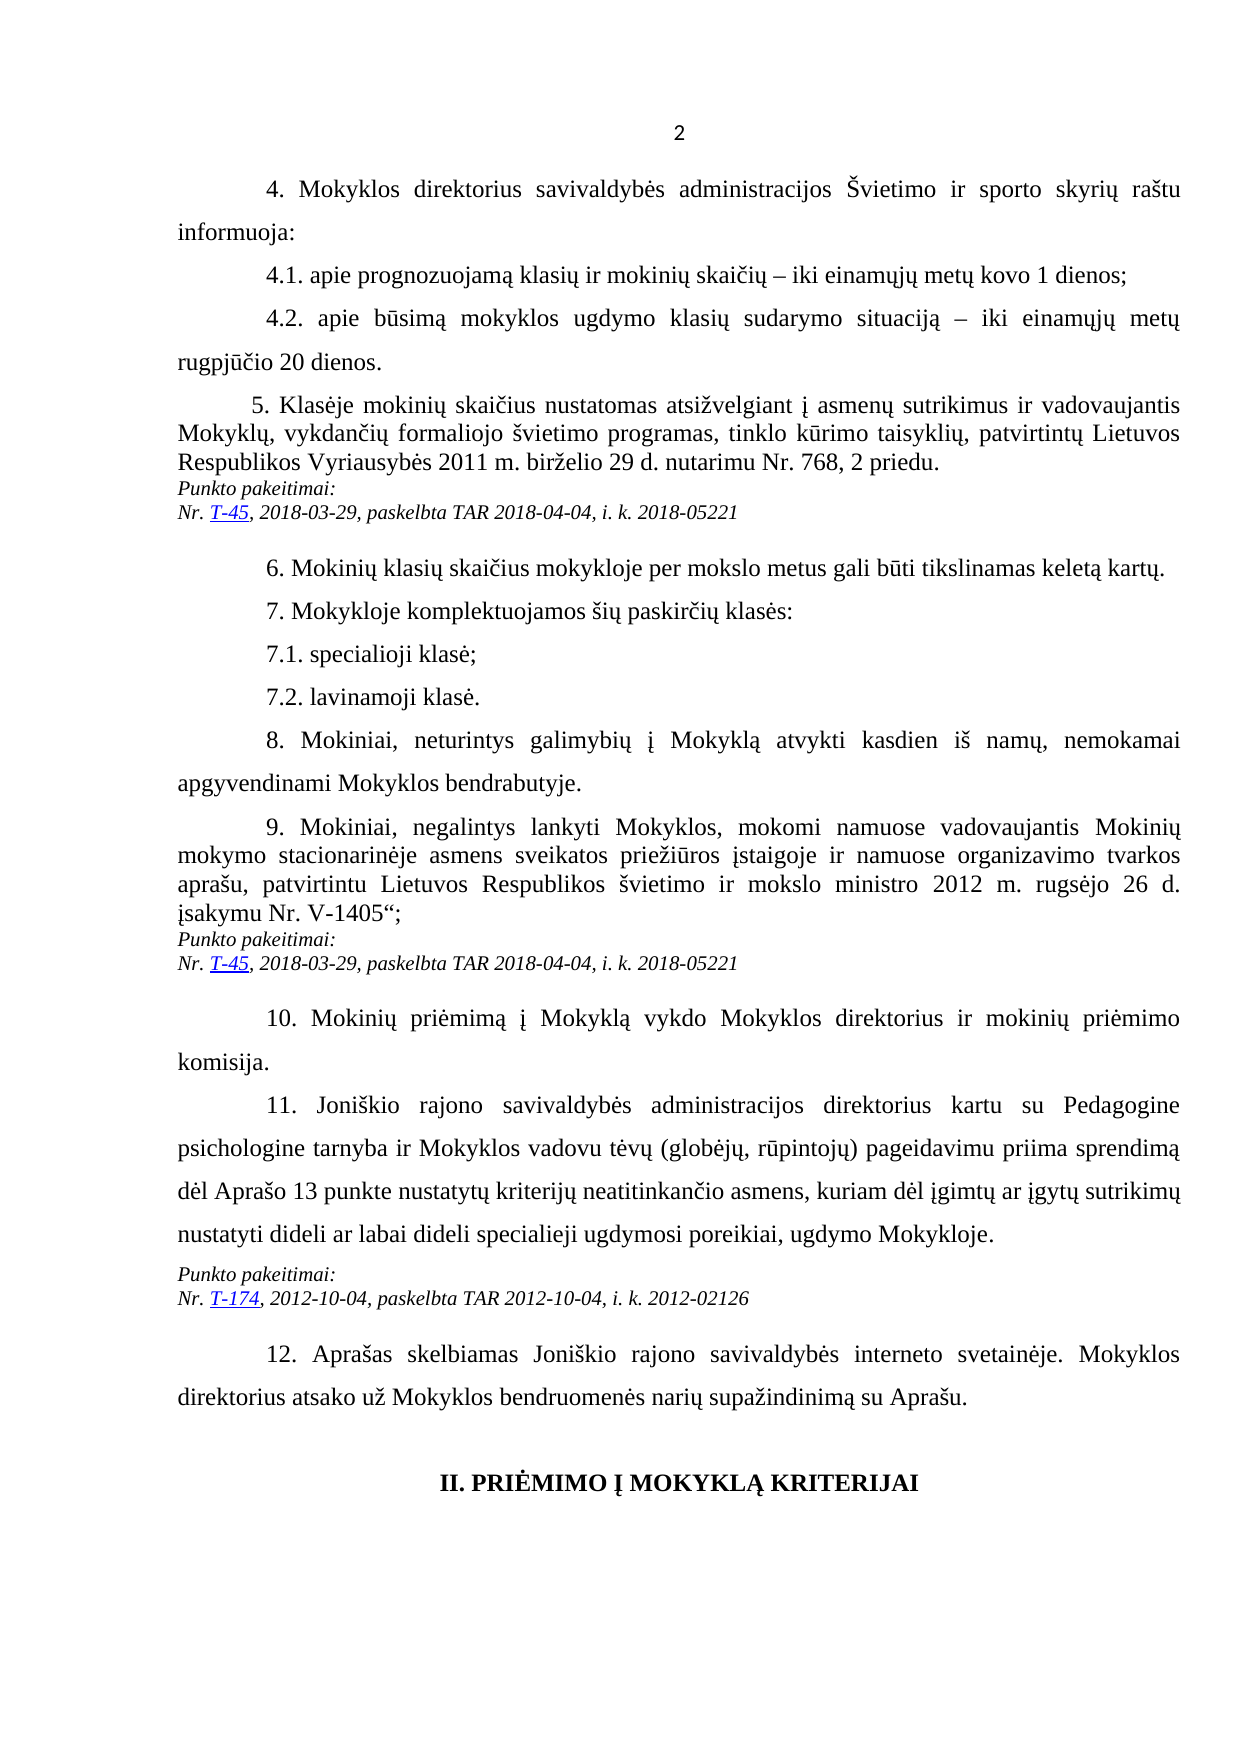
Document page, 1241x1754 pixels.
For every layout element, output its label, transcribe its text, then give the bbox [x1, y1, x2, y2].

text 4.2. apie būsimą mokyklos ugdymo klasių sudarymo situaciją – iki einamųjų metų rugpjūčio 20 dienos. [177, 303, 1181, 375]
text Nr. T-45, 2018-03-29, paskelbta TAR 2018-04-04, i. k. 2018-05221 [177, 500, 1181, 524]
text 4. Mokyklos direktorius savivaldybės administracijos Švietimo ir sporto skyrių raštu informuoja: [177, 174, 1181, 246]
text 4.1. apie prognozuojamą klasių ir mokinių skaičių – iki einamųjų metų kovo 1 dienos; [177, 260, 1181, 289]
text 7.2. lavinamoji klasė. [177, 682, 1181, 711]
text 7.1. specialioji klasė; [177, 639, 1181, 668]
text 8. Mokiniai, neturintys galimybių į Mokyklą atvykti kasdien iš namų, nemokamai apgyvendinami Mokyklos bendrabutyje. [177, 725, 1181, 797]
text 11. Joniškio rajono savivaldybės administracijos direktorius kartu su Pedagogine psichologine tarnyba ir Mokyklos vadovu tėvų (globėjų, rūpintojų) pageidavimu priima sprendimą dėl Aprašo 13 punkte nustatytų kriterijų neatitinkančio asmens, kuriam dėl įgimtų ar įgytų sutrikimų nustatyti dideli ar labai dideli specialieji ugdymosi poreikiai, ugdymo Mokykloje. [177, 1090, 1181, 1248]
text II. PRIĖMIMO Į MOKYKLĄ KRITERIJAI [177, 1468, 1181, 1497]
text Nr. T-45, 2018-03-29, paskelbta TAR 2018-04-04, i. k. 2018-05221 [177, 951, 1181, 975]
text 6. Mokinių klasių skaičius mokykloje per mokslo metus gali būti tikslinamas keletą kartų. [177, 553, 1181, 582]
text Punkto pakeitimai: [177, 927, 1181, 951]
text 5. Klasėje mokinių skaičius nustatomas atsižvelgiant į asmenų sutrikimus ir vadovaujantis Mokyklų, vykdančių formaliojo švietimo programas, tinklo kūrimo taisyklių, patvirtintų Lietuvos Respublikos Vyriausybės 2011 m. birželio 29 d. nutarimu Nr. 768, 2 priedu. [177, 390, 1181, 476]
text 10. Mokinių priėmimą į Mokyklą vykdo Mokyklos direktorius ir mokinių priėmimo komisija. [177, 1003, 1181, 1075]
text Punkto pakeitimai: [177, 1262, 1181, 1286]
text Nr. T-174, 2012-10-04, paskelbta TAR 2012-10-04, i. k. 2012-02126 [177, 1286, 1181, 1310]
text 7. Mokykloje komplektuojamos šių paskirčių klasės: [177, 596, 1181, 625]
text Punkto pakeitimai: [177, 476, 1181, 500]
text 12. Aprašas skelbiamas Joniškio rajono savivaldybės interneto svetainėje. Mokyklos direktorius atsako už Mokyklos bendruomenės narių supažindinimą su Aprašu. [177, 1339, 1181, 1411]
text 9. Mokiniai, negalintys lankyti Mokyklos, mokomi namuose vadovaujantis Mokinių mokymo stacionarinėje asmens sveikatos priežiūros įstaigoje ir namuose organizavimo tvarkos aprašu, patvirtintu Lietuvos Respublikos švietimo ir mokslo ministro 2012 m. rugsėjo 26 d. įsakymu Nr. V-1405“; [177, 812, 1181, 927]
